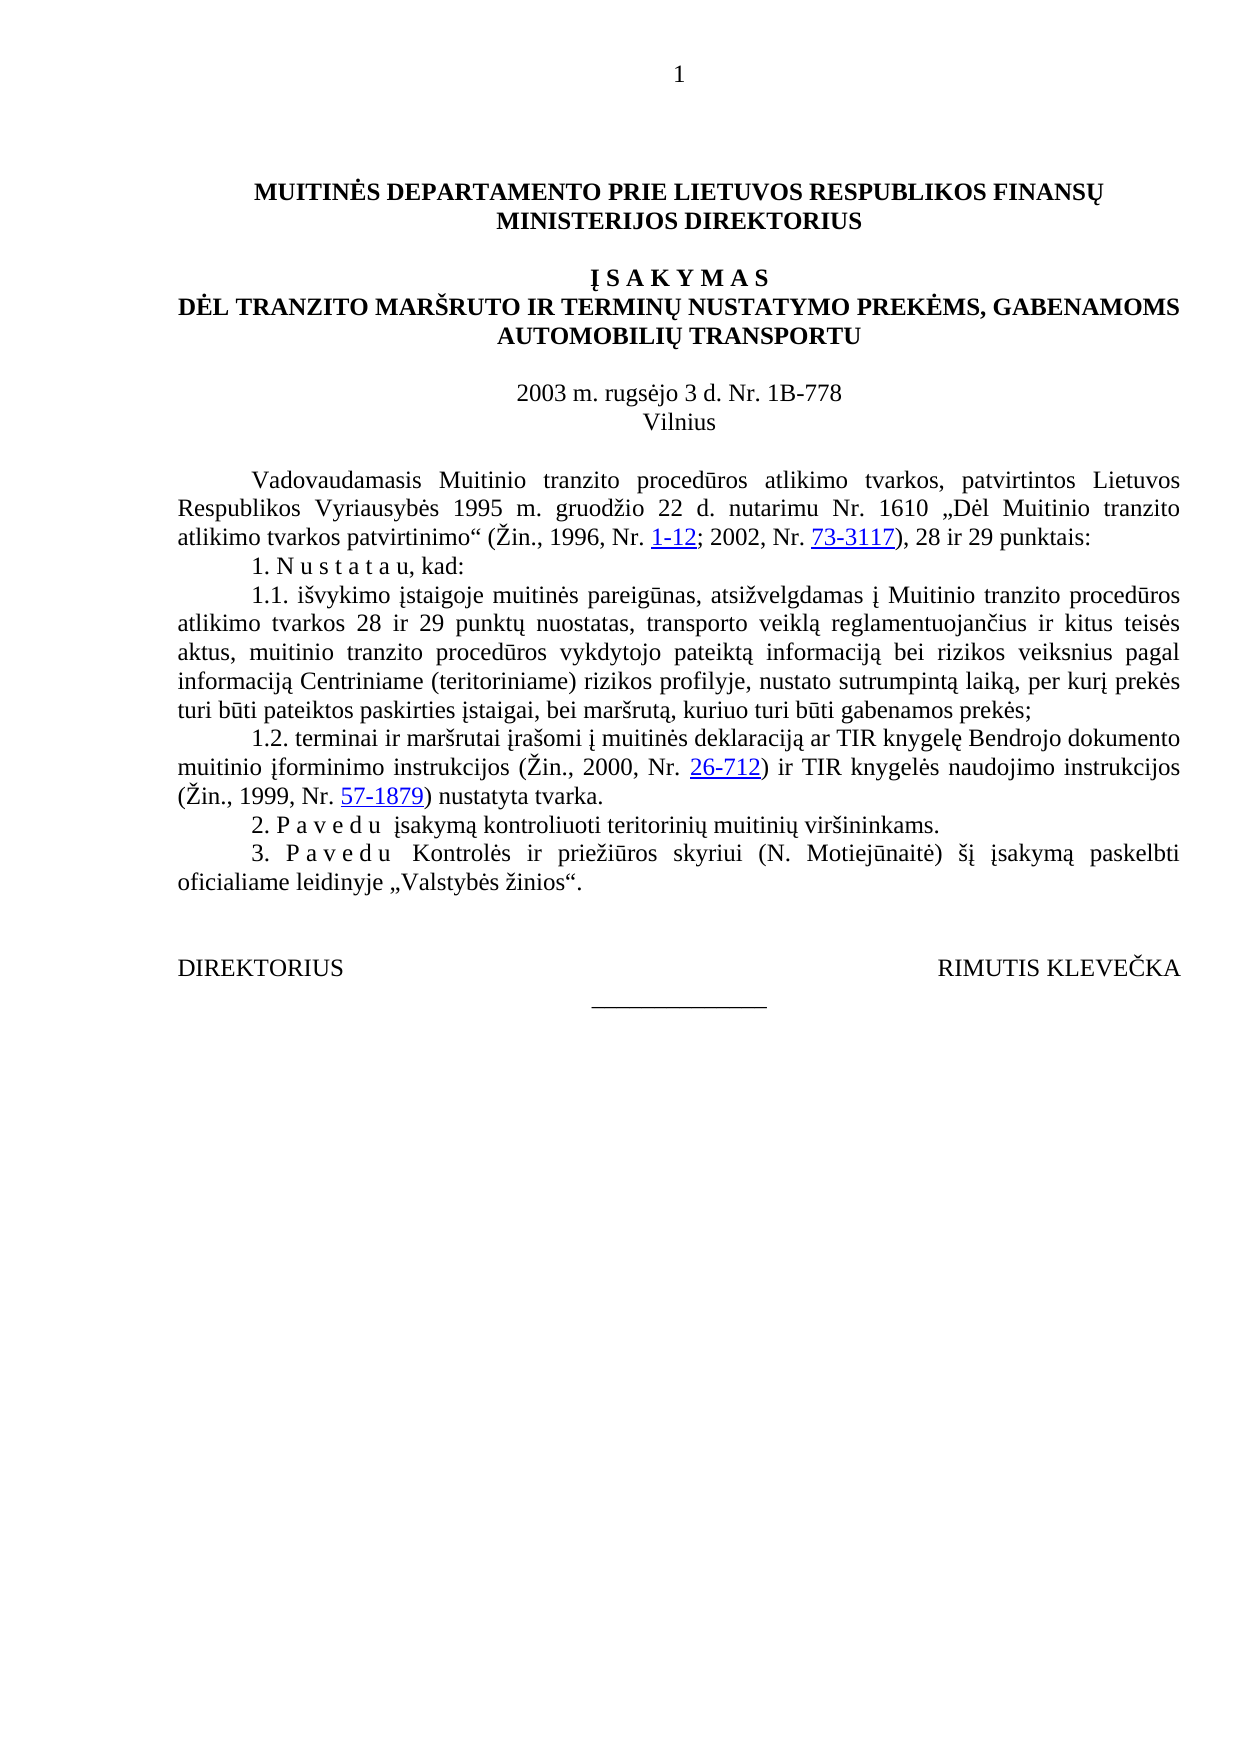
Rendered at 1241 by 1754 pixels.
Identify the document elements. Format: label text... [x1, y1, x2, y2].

text Į S A K Y M A S [177, 263, 1181, 292]
text 3. Pavedu Kontrolės ir priežiūros skyriui (N. Motiejūnaitė) šį įsakymą paskelbti oficialiame leidinyje „Valstybės žinios“. [177, 838, 1181, 896]
text 1.2. terminai ir maršrutai įrašomi į muitinės deklaraciją ar TIR knygelę Bendrojo dokumento muitinio įforminimo instrukcijos (Žin., 2000, Nr. 26-712) ir TIR knygelės naudojimo instrukcijos (Žin., 1999, Nr. 57-1879) nustatyta tvarka. [177, 723, 1181, 810]
text Vadovaudamasis Muitinio tranzito procedūros atlikimo tvarkos, patvirtintos Lietuvos Respublikos Vyriausybės 1995 m. gruodžio 22 d. nutarimu Nr. 1610 „Dėl Muitinio tranzito atlikimo tvarkos patvirtinimo“ (Žin., 1996, Nr. 1-12; 2002, Nr. 73-3117), 28 ir 29 punktais: [177, 465, 1181, 551]
text 2003 m. rugsėjo 3 d. Nr. 1B-778 [177, 378, 1181, 407]
text 1.1. išvykimo įstaigoje muitinės pareigūnas, atsižvelgdamas į Muitinio tranzito procedūros atlikimo tvarkos 28 ir 29 punktų nuostatas, transporto veiklą reglamentuojančius ir kitus teisės aktus, muitinio tranzito procedūros vykdytojo pateiktą informaciją bei rizikos veiksnius pagal informaciją Centriniame (teritoriniame) rizikos profilyje, nustato sutrumpintą laiką, per kurį prekės turi būti pateiktos paskirties įstaigai, bei maršrutą, kuriuo turi būti gabenamos prekės; [177, 580, 1181, 723]
text ______________ [177, 982, 1181, 1011]
text 1. Nustatau, kad: [177, 551, 1181, 580]
text DĖL TRANZITO MARŠRUTO IR TERMINŲ NUSTATYMO PREKĖMS, GABENAMOMS AUTOMOBILIŲ TRANSPORTU [177, 292, 1181, 350]
text MUITINĖS DEPARTAMENTO PRIE LIETUVOS RESPUBLIKOS FINANSŲ MINISTERIJOS DIREKTORIUS [177, 177, 1181, 235]
text 2. Pavedu įsakymą kontroliuoti teritorinių muitinių viršininkams. [177, 810, 1181, 838]
text Vilnius [177, 407, 1181, 436]
text DIREKTORIUS RIMUTIS KLEVEČKA [177, 953, 1181, 982]
